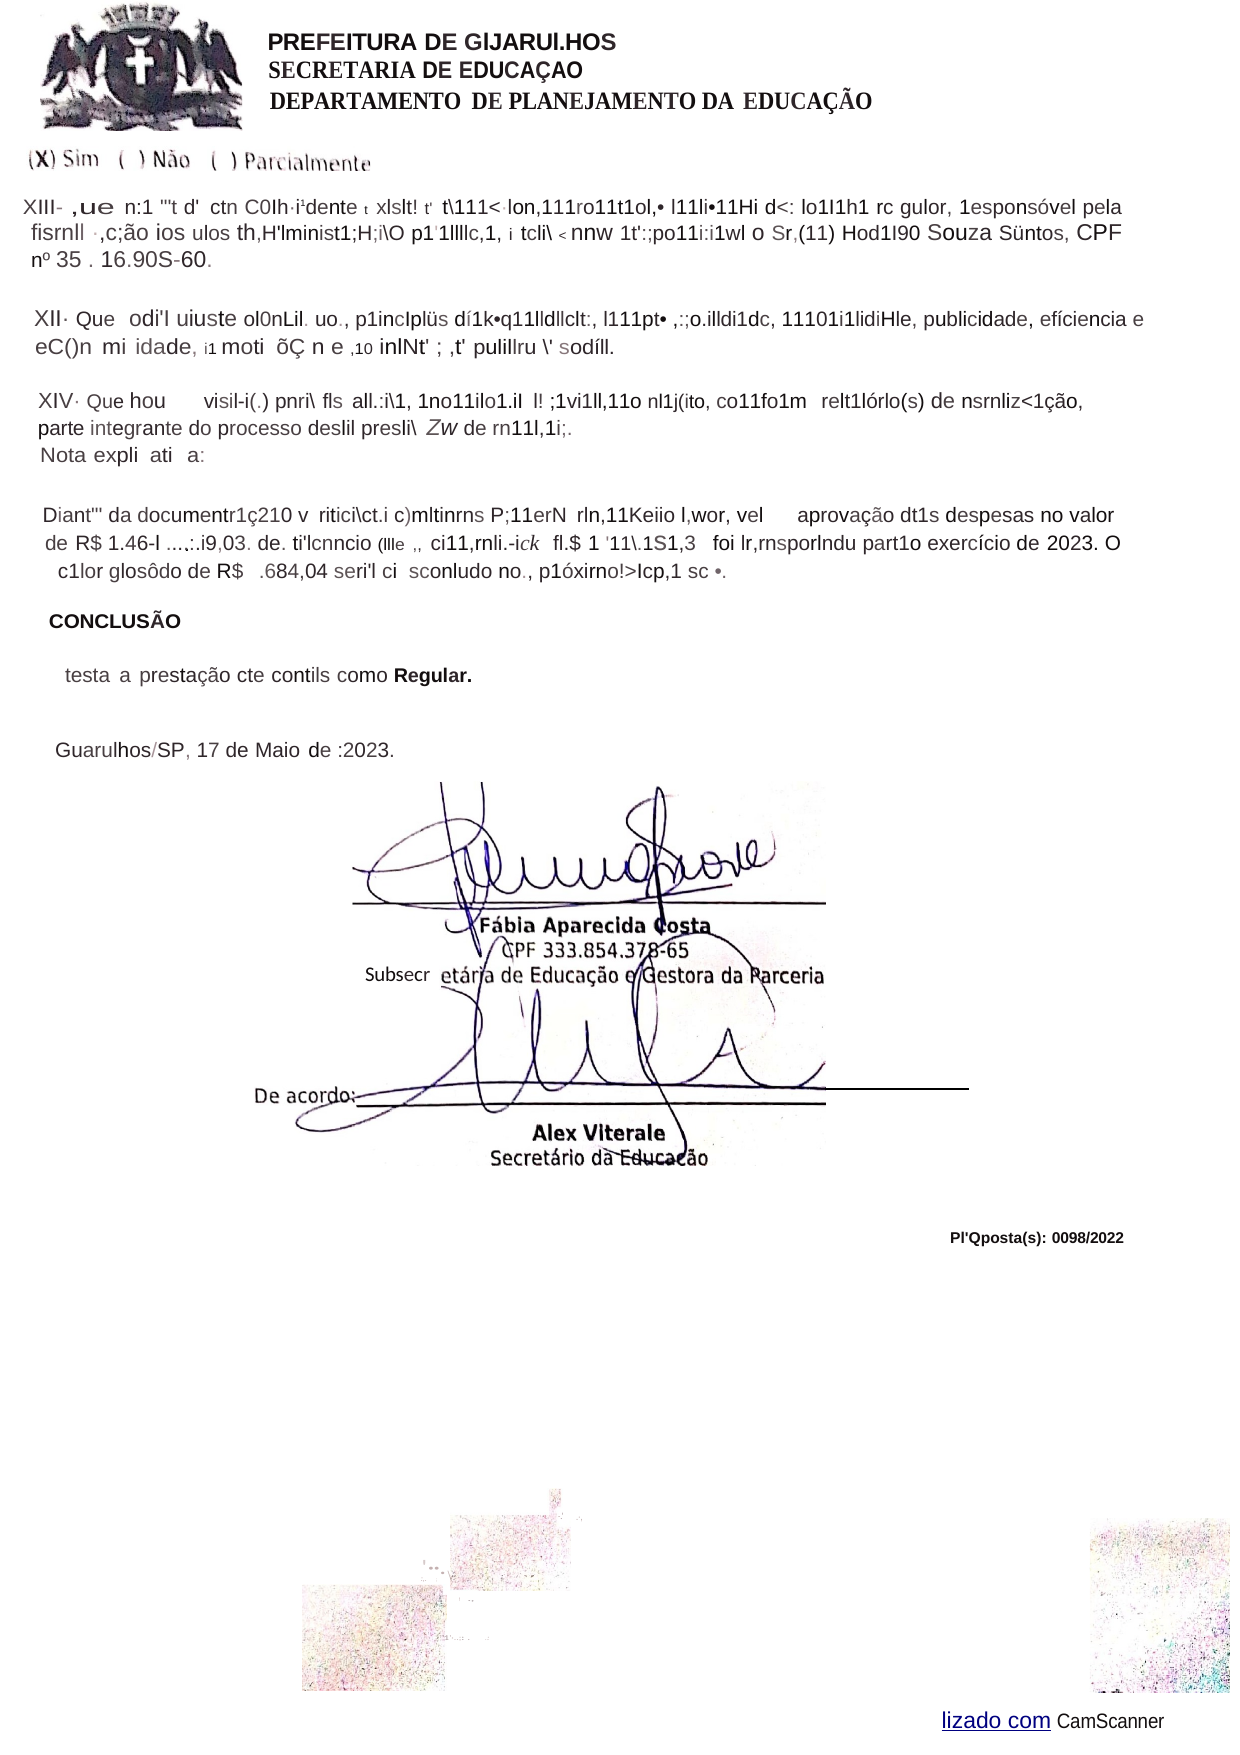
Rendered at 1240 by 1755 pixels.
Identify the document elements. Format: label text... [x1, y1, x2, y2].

text Guarulhos/SP, 17 de Maio de :2023. [55, 738, 1239, 762]
text PREFEITURA DE GlJARUl.HOS [267, 28, 1239, 56]
text Diant"' da documentr1ç210 v ritici\ct.i c)mltinrns P;11erN rln,11Keiio l,wor, vel aprovação dt1s despesas no valor de R$ 1.46-l ....:.i9,03. de. ti'lcnncio (llle ,, ci11,rnli.-ick fl.$ 1 '11\.1s1,3 foi lr,rnsporlndu part1o exercício de 2023. O [42, 505, 1121, 556]
text DEPARTAMENTO DE PLANEJAMENTO DA EDUCAÇÃO [269, 86, 1239, 114]
text eC()n mi idade, i1 moti õÇ n e ,10 inlNt' ; ,t' pulillru \' sodíll. [35, 333, 1239, 359]
text testa a prestação cte contils como Regular. [65, 663, 1239, 687]
text [10, 1510, 450, 1522]
text XIV· Que hou visil-i(.) pnri\ fls all.:i\1, 1no11ilo1.iI l! ;1vi1ll,11o nl1j(ito, co11fo1m relt1lórlo(s) de nsrnliz<1ção, parte integrante do processo deslil presli\ Zw de rn11l,1i;. [38, 388, 1121, 441]
text Pl'Qposta(s): 0098/2022 [10, 1229, 1124, 1247]
text SECRETARIA DE EDUCAÇAO [268, 56, 1239, 84]
text .·, [571, 1510, 1148, 1522]
text XII· Que odi'I uiuste ol0nLil. uo., p1incIplüs dí1k•q11lldllclt:, l111pt• ,:;o.illdi1dc, 11101i1lidiHle, publicidade, efíciencia e [34, 305, 1239, 331]
text CONCLUSÃO [49, 610, 1239, 633]
text XIII- ,ue n:1 "'t d' ctn C0Ih·i1dente t xlslt! t' t\111<·lon,111ro11t1ol,• l11li•11Hi d<: lo1I1h1 rc gulor, 1esponsóvel pela fisrnll ·,c;ão ios ulos th,H'lminist1;H;i\O p1'1llllc,1, i tcli\ < nnw 1t':;po11i:i1wl o Sr,(11) Hod1I90 Souza Süntos, CPF nº 35 . 16.90S-60. [23, 194, 1122, 272]
text c1lor glosôdo de R$ .684,04 seri'l ci sconludo no., p1óxirno!>Icp,1 sc •. [58, 559, 1239, 583]
text Nota expli ati a: [40, 443, 1239, 467]
